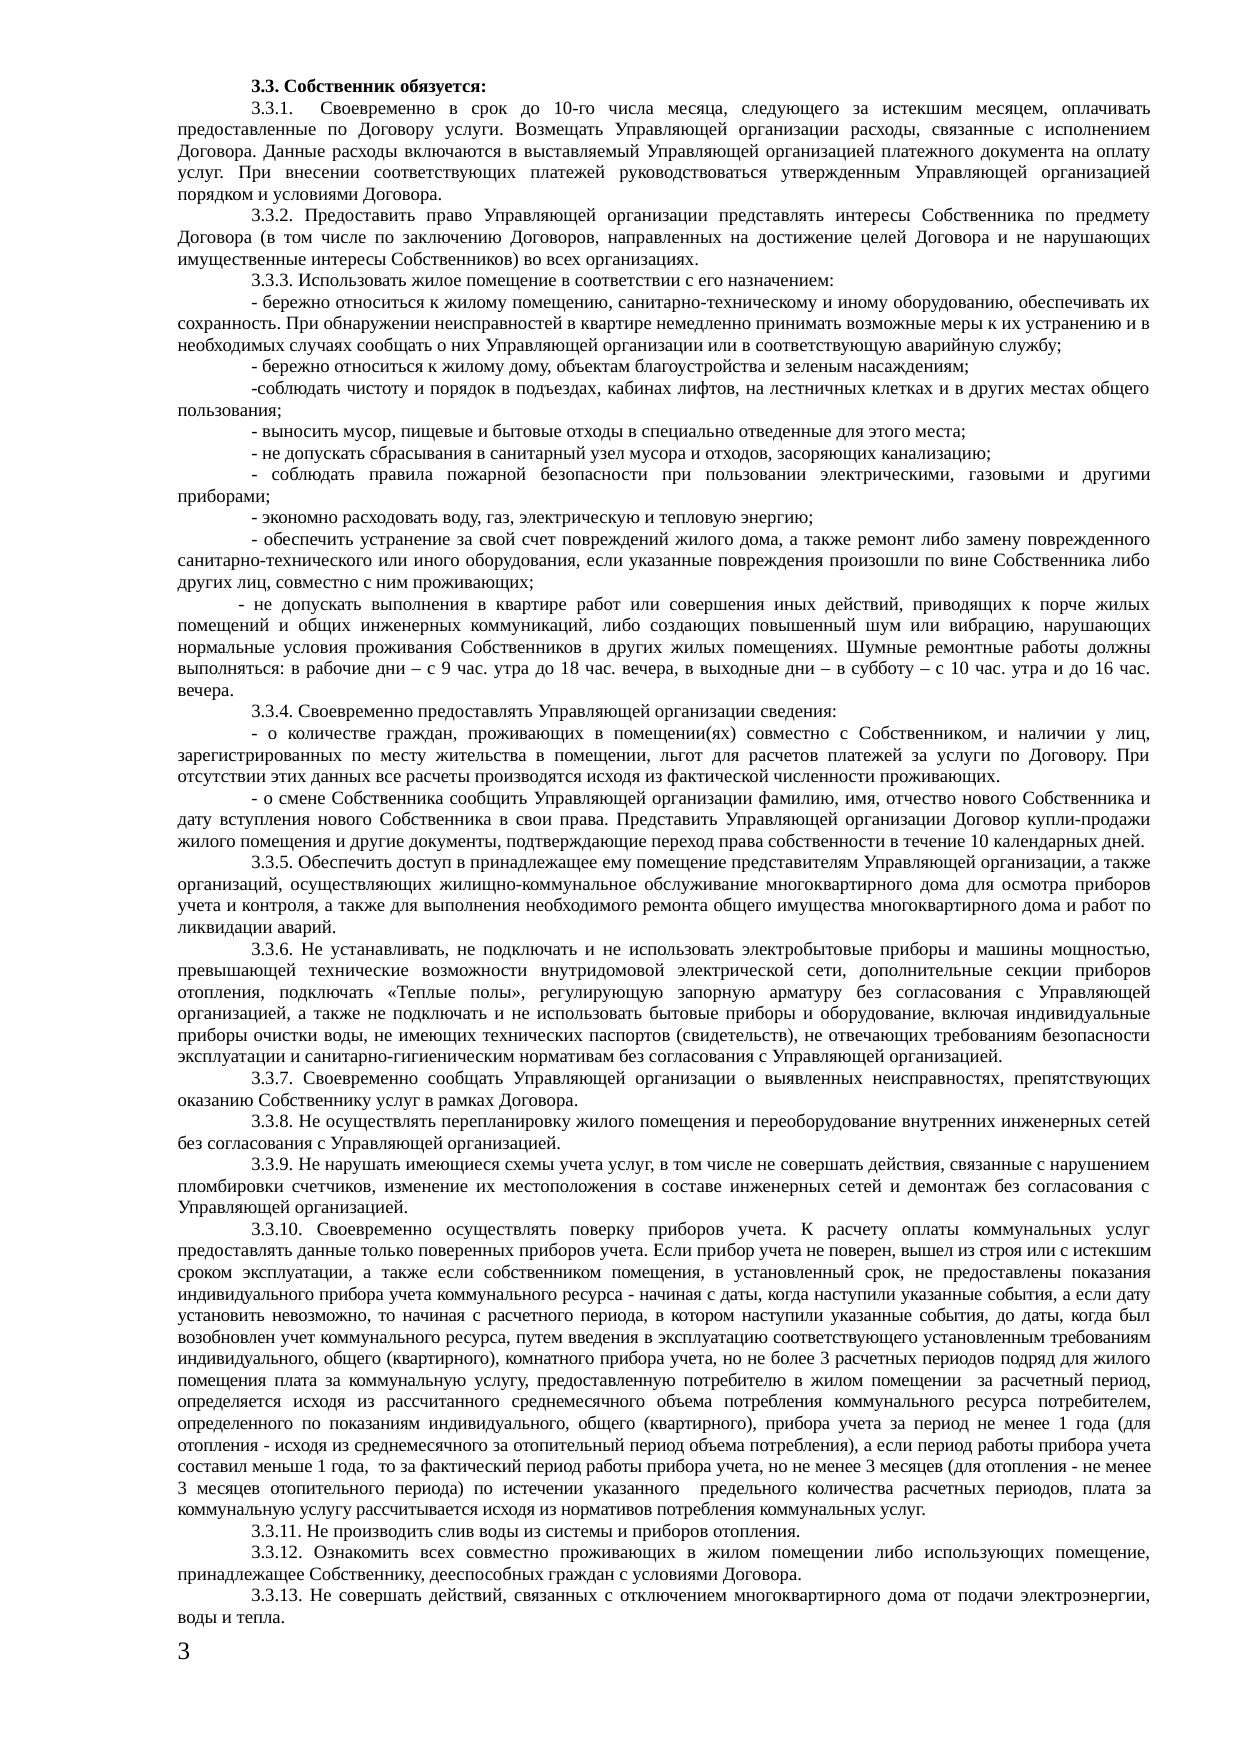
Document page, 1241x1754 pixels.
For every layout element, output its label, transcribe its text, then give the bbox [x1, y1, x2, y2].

text - о смене Собственника сообщить Управляющей организации фамилию, имя, отчество нового Собственника и дату вступления нового Собственника в свои права. Представить Управляющей организации Договор купли-продажи жилого помещения и другие документы, подтверждающие переход права собственности в течение 10 календарных дней. [177, 787, 1152, 851]
text 3.3.2. Предоставить право Управляющей организации представлять интересы Собственника по предмету Договора (в том числе по заключению Договоров, направленных на достижение целей Договора и не нарушающих имущественные интересы Собственников) во всех организациях. [177, 204, 1152, 269]
text - о количестве граждан, проживающих в помещении(ях) совместно с Собственником, и наличии у лиц, зарегистрированных по месту жительства в помещении, льгот для расчетов платежей за услуги по Договору. При отсутствии этих данных все расчеты производятся исходя из фактической численности проживающих. [177, 722, 1152, 787]
text - экономно расходовать воду, газ, электрическую и тепловую энергию; [177, 506, 1152, 528]
text - соблюдать правила пожарной безопасности при пользовании электрическими, газовыми и другими приборами; [177, 463, 1152, 506]
text 3.3.3. Использовать жилое помещение в соответствии с его назначением: [177, 269, 1152, 291]
text - бережно относиться к жилому дому, объектам благоустройства и зеленым насаждениям; [177, 355, 1152, 377]
text 3.3.7. Своевременно сообщать Управляющей организации о выявленных неисправностях, препятствующих оказанию Собственнику услуг в рамках Договора. [177, 1067, 1152, 1110]
text 3.3.10. Своевременно осуществлять поверку приборов учета. К расчету оплаты коммунальных услуг предоставлять данные только поверенных приборов учета. Если прибор учета не поверен, вышел из строя или с истекшим сроком эксплуатации, а также если собственником помещения, в установленный срок, не предоставлены показания индивидуального прибора учета коммунального ресурса - начиная с даты, когда наступили указанные события, а если дату установить невозможно, то начиная с расчетного периода, в котором наступили указанные события, до даты, когда был возобновлен учет коммунального ресурса, путем введения в эксплуатацию соответствующего установленным требованиям индивидуального, общего (квартирного), комнатного прибора учета, но не более 3 расчетных периодов подряд для жилого помещения плата за коммунальную услугу, предоставленную потребителю в жилом помещении за расчетный период, определяется исходя из рассчитанного среднемесячного объема потребления коммунального ресурса потребителем, определенного по показаниям индивидуального, общего (квартирного), прибора учета за период не менее 1 года (для отопления - исходя из среднемесячного за отопительный период объема потребления), а если период работы прибора учета составил меньше 1 года, то за фактический период работы прибора учета, но не менее 3 месяцев (для отопления - не менее 3 месяцев отопительного периода) по истечении указанного предельного количества расчетных периодов, плата за коммунальную услугу рассчитывается исходя из нормативов потребления коммунальных услуг. [177, 1218, 1152, 1520]
text - не допускать выполнения в квартире работ или совершения иных действий, приводящих к порче жилых помещений и общих инженерных коммуникаций, либо создающих повышенный шум или вибрацию, нарушающих нормальные условия проживания Собственников в других жилых помещениях. Шумные ремонтные работы должны выполняться: в рабочие дни – с 9 час. утра до 18 час. вечера, в выходные дни – в субботу – с 10 час. утра и до 16 час. вечера. [177, 592, 1152, 700]
text - не допускать сбрасывания в санитарный узел мусора и отходов, засоряющих канализацию; [177, 442, 1152, 463]
text 3.3. Собственник обязуется: [177, 75, 1152, 97]
text - обеспечить устранение за свой счет повреждений жилого дома, а также ремонт либо замену поврежденного санитарно-технического или иного оборудования, если указанные повреждения произошли по вине Собственника либо других лиц, совместно с ним проживающих; [177, 528, 1152, 592]
text -соблюдать чистоту и порядок в подъездах, кабинах лифтов, на лестничных клетках и в других местах общего пользования; [177, 377, 1152, 420]
text 3.3.8. Не осуществлять перепланировку жилого помещения и переоборудование внутренних инженерных сетей без согласования с Управляющей организацией. [177, 1110, 1152, 1153]
text - бережно относиться к жилому помещению, санитарно-техническому и иному оборудованию, обеспечивать их сохранность. При обнаружении неисправностей в квартире немедленно принимать возможные меры к их устранению и в необходимых случаях сообщать о них Управляющей организации или в соответствующую аварийную службу; [177, 291, 1152, 355]
text 3.3.1. Своевременно в срок до 10-го числа месяца, следующего за истекшим месяцем, оплачивать предоставленные по Договору услуги. Возмещать Управляющей организации расходы, связанные с исполнением Договора. Данные расходы включаются в выставляемый Управляющей организацией платежного документа на оплату услуг. При внесении соответствующих платежей руководствоваться утвержденным Управляющей организацией порядком и условиями Договора. [177, 97, 1152, 204]
text 3.3.6. Не устанавливать, не подключать и не использовать электробытовые приборы и машины мощностью, превышающей технические возможности внутридомовой электрической сети, дополнительные секции приборов отопления, подключать «Теплые полы», регулирующую запорную арматуру без согласования с Управляющей организацией, а также не подключать и не использовать бытовые приборы и оборудование, включая индивидуальные приборы очистки воды, не имеющих технических паспортов (свидетельств), не отвечающих требованиям безопасности эксплуатации и санитарно-гигиеническим нормативам без согласования с Управляющей организацией. [177, 937, 1152, 1067]
text 3.3.4. Своевременно предоставлять Управляющей организации сведения: [177, 700, 1152, 722]
text 3.3.5. Обеспечить доступ в принадлежащее ему помещение представителям Управляющей организации, а также организаций, осуществляющих жилищно-коммунальное обслуживание многоквартирного дома для осмотра приборов учета и контроля, а также для выполнения необходимого ремонта общего имущества многоквартирного дома и работ по ликвидации аварий. [177, 851, 1152, 937]
text - выносить мусор, пищевые и бытовые отходы в специально отведенные для этого места; [177, 420, 1152, 442]
text 3.3.9. Не нарушать имеющиеся схемы учета услуг, в том числе не совершать действия, связанные с нарушением пломбировки счетчиков, изменение их местоположения в составе инженерных сетей и демонтаж без согласования с Управляющей организацией. [177, 1153, 1152, 1218]
text 3.3.11. Не производить слив воды из системы и приборов отопления. [177, 1520, 1152, 1541]
text 3.3.13. Не совершать действий, связанных с отключением многоквартирного дома от подачи электроэнергии, воды и тепла. [177, 1584, 1152, 1627]
text 3.3.12. Ознакомить всех совместно проживающих в жилом помещении либо использующих помещение, принадлежащее Собственнику, дееспособных граждан с условиями Договора. [177, 1541, 1152, 1584]
